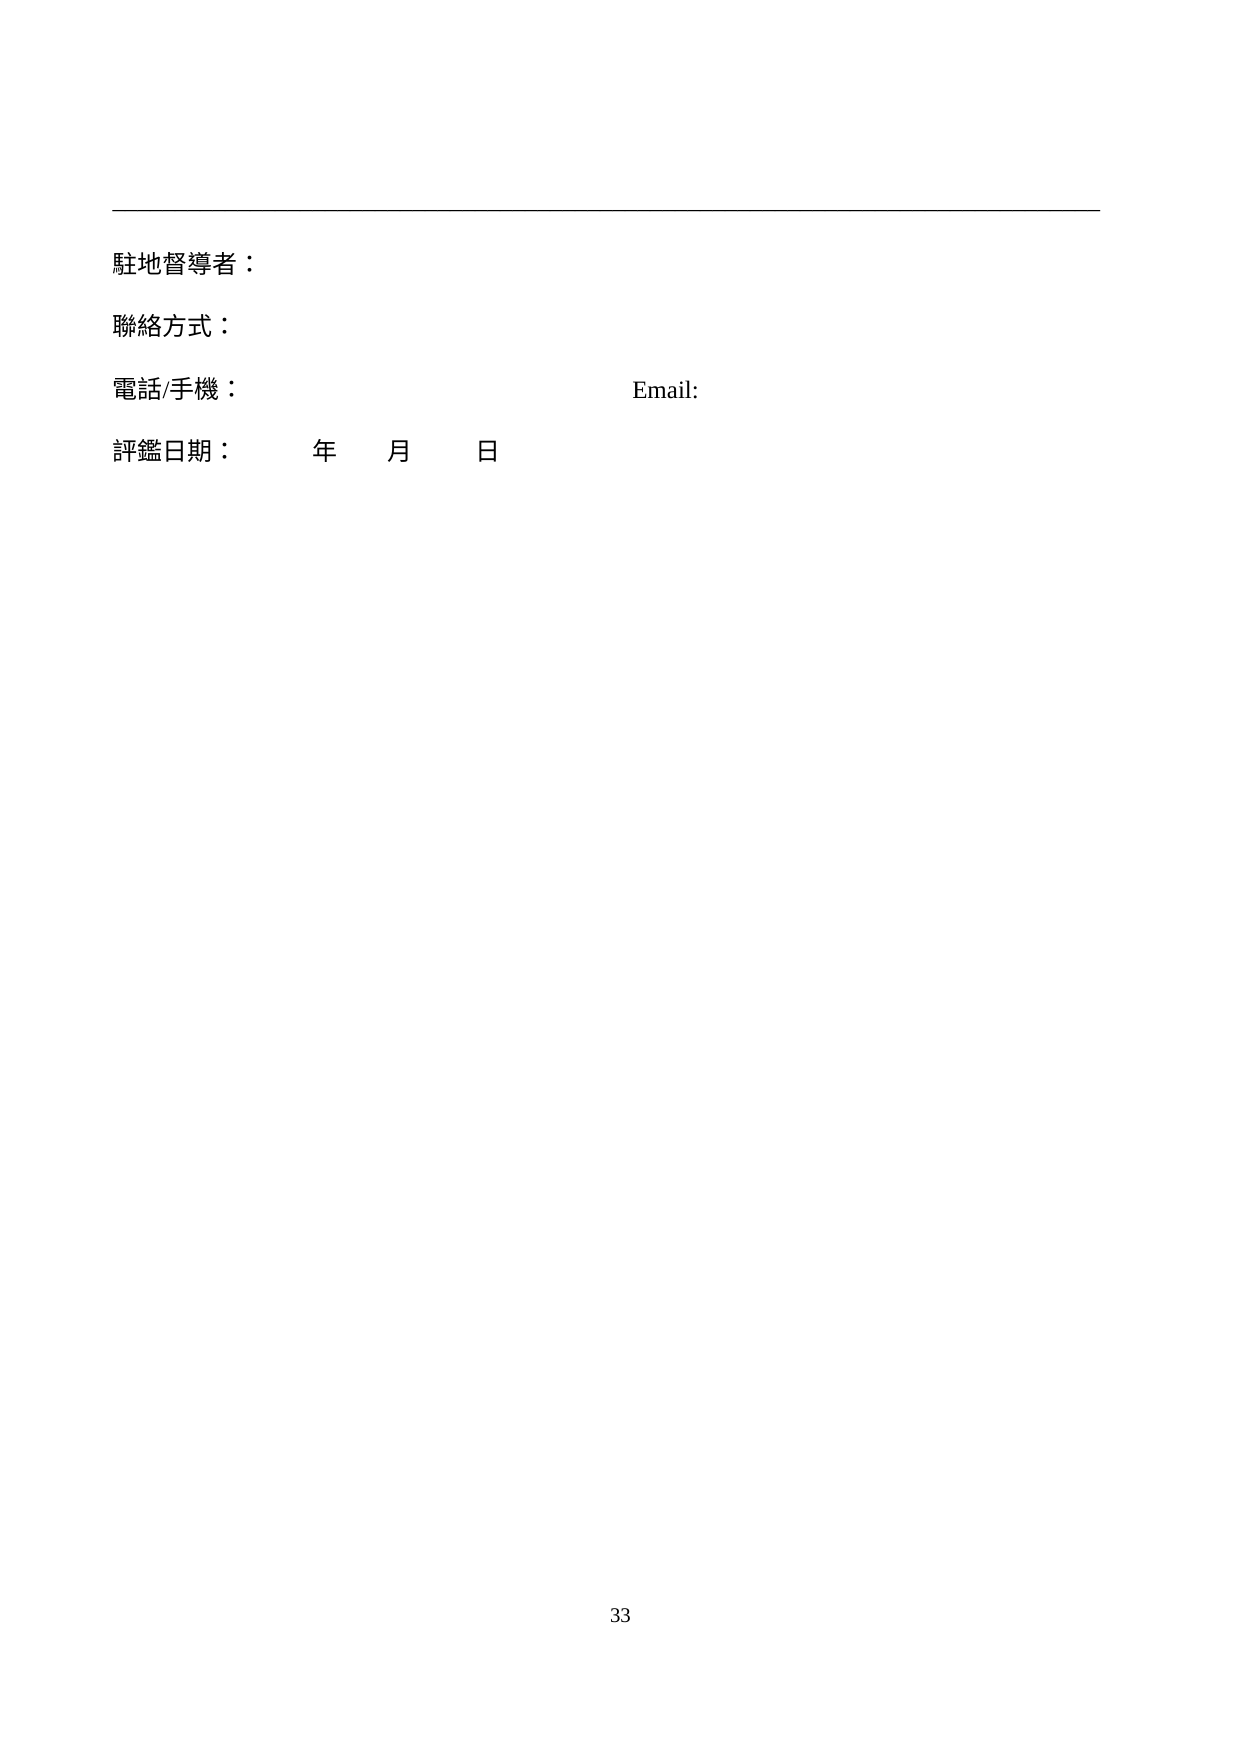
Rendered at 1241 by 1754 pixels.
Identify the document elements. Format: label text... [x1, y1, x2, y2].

text 聯絡方式： [112, 283, 1128, 346]
text 駐地督導者： [112, 221, 1128, 283]
text _______________________________________________________________________________ [112, 158, 1128, 221]
text 電話/手機： Email: [112, 346, 1128, 408]
text 評鑑日期： 年 月 日 [112, 408, 1128, 471]
